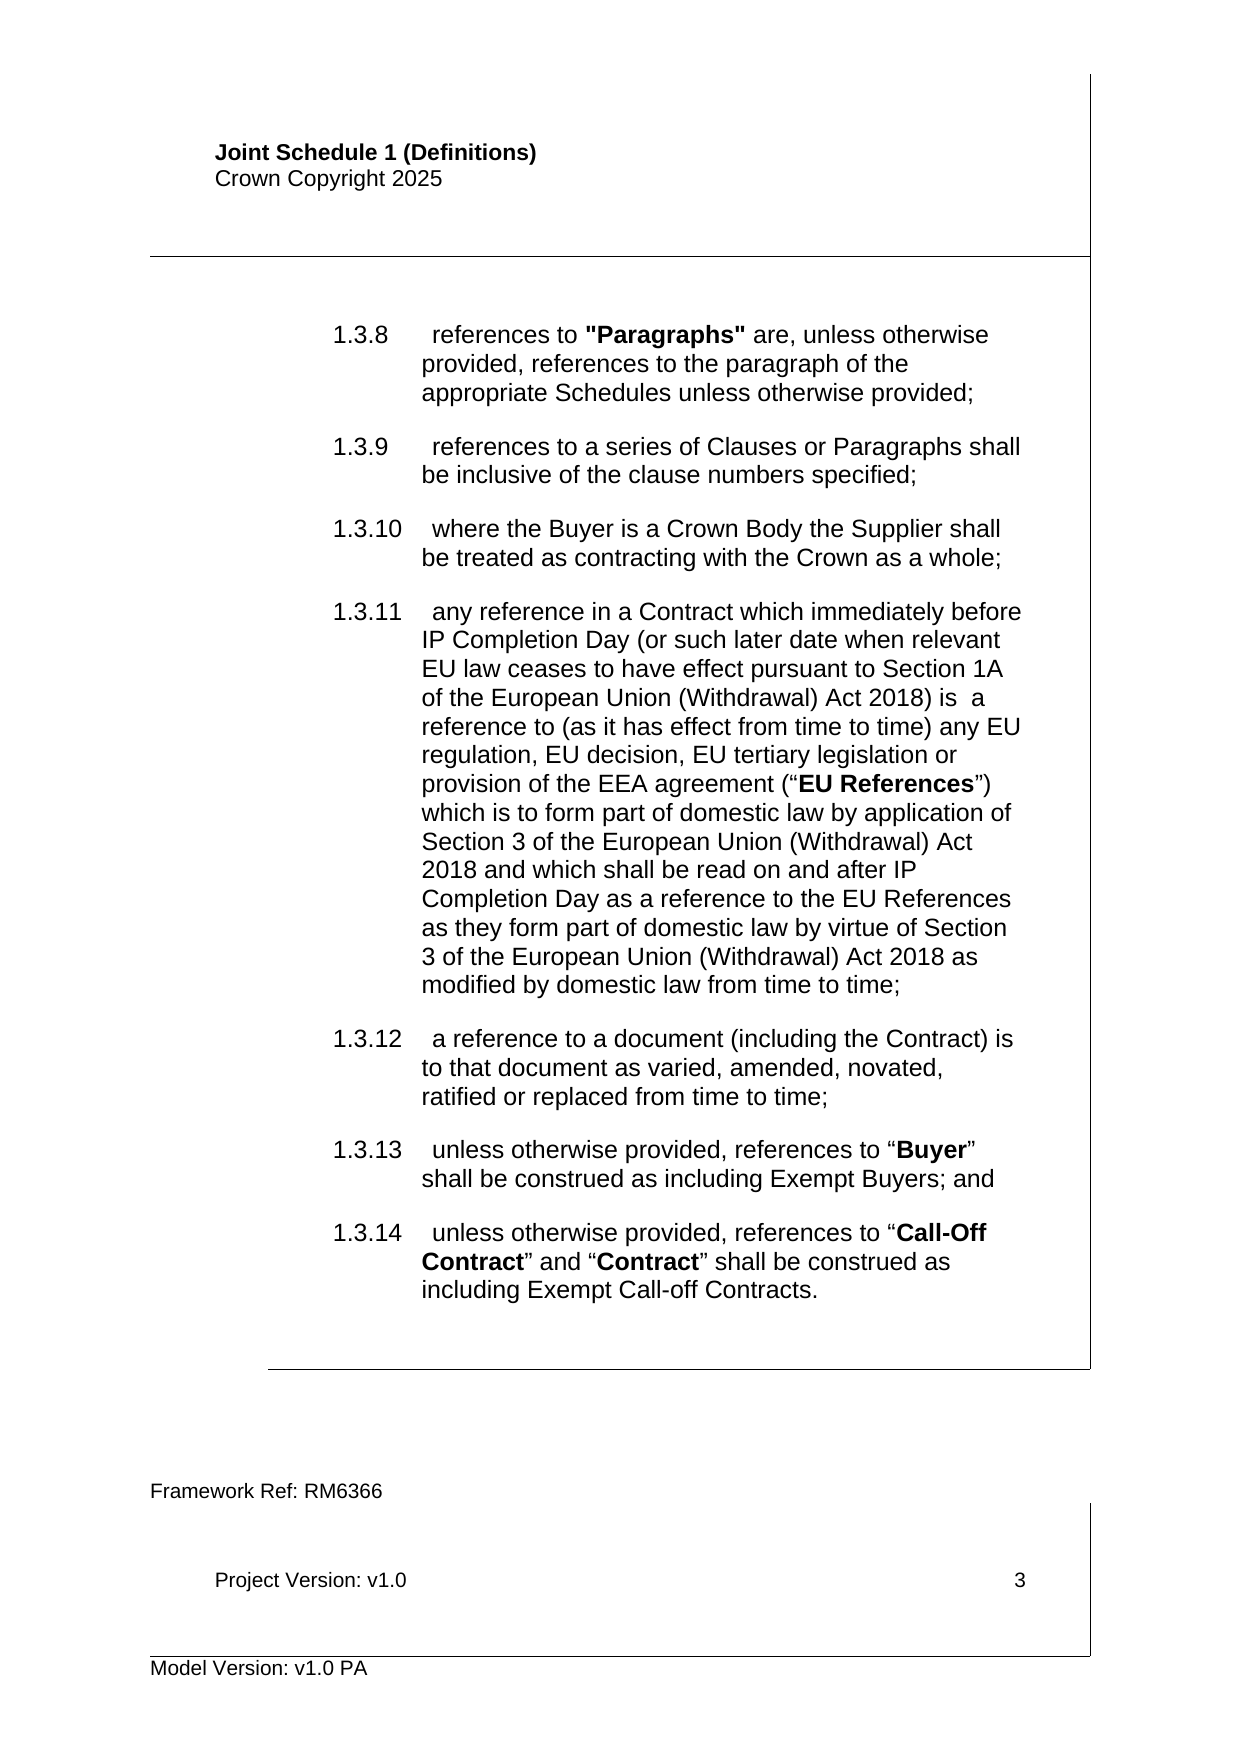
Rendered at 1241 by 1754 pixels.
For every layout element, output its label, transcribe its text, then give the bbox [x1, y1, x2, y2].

list a reference to a document (including the Contract) is to that document as varied, amended, novated, ratified or replaced from time to time; [268, 959, 1090, 1071]
list any reference in a Contract which immediately before IP Completion Day (or such later date when relevant EU law ceases to have effect pursuant to Section 1A of the European Union (Withdrawal) Act 2018) is a reference to (as it has effect from time to time) any EU regulation, EU decision, EU tertiary legislation or provision of the EEA agreement (“EU References”) which is to form part of domestic law by application of Section 3 of the European Union (Withdrawal) Act 2018 and which shall be read on and after IP Completion Day as a reference to the EU References as they form part of domestic law by virtue of Section 3 of the European Union (Withdrawal) Act 2018 as modified by domestic law from time to time; [268, 532, 1090, 959]
list where the Buyer is a Crown Body the Supplier shall be treated as contracting with the Crown as a whole; [268, 449, 1090, 532]
list references to a series of Clauses or Paragraphs shall be inclusive of the clause numbers specified; [268, 367, 1090, 449]
list unless otherwise provided, references to “Call-Off Contract” and “Contract” shall be construed as including Exempt Call-off Contracts. [268, 1153, 1090, 1369]
list unless otherwise provided, references to “Buyer” shall be construed as including Exempt Buyers; and [268, 1071, 1090, 1153]
list references to "Paragraphs" are, unless otherwise provided, references to the paragraph of the appropriate Schedules unless otherwise provided; [268, 256, 1090, 367]
